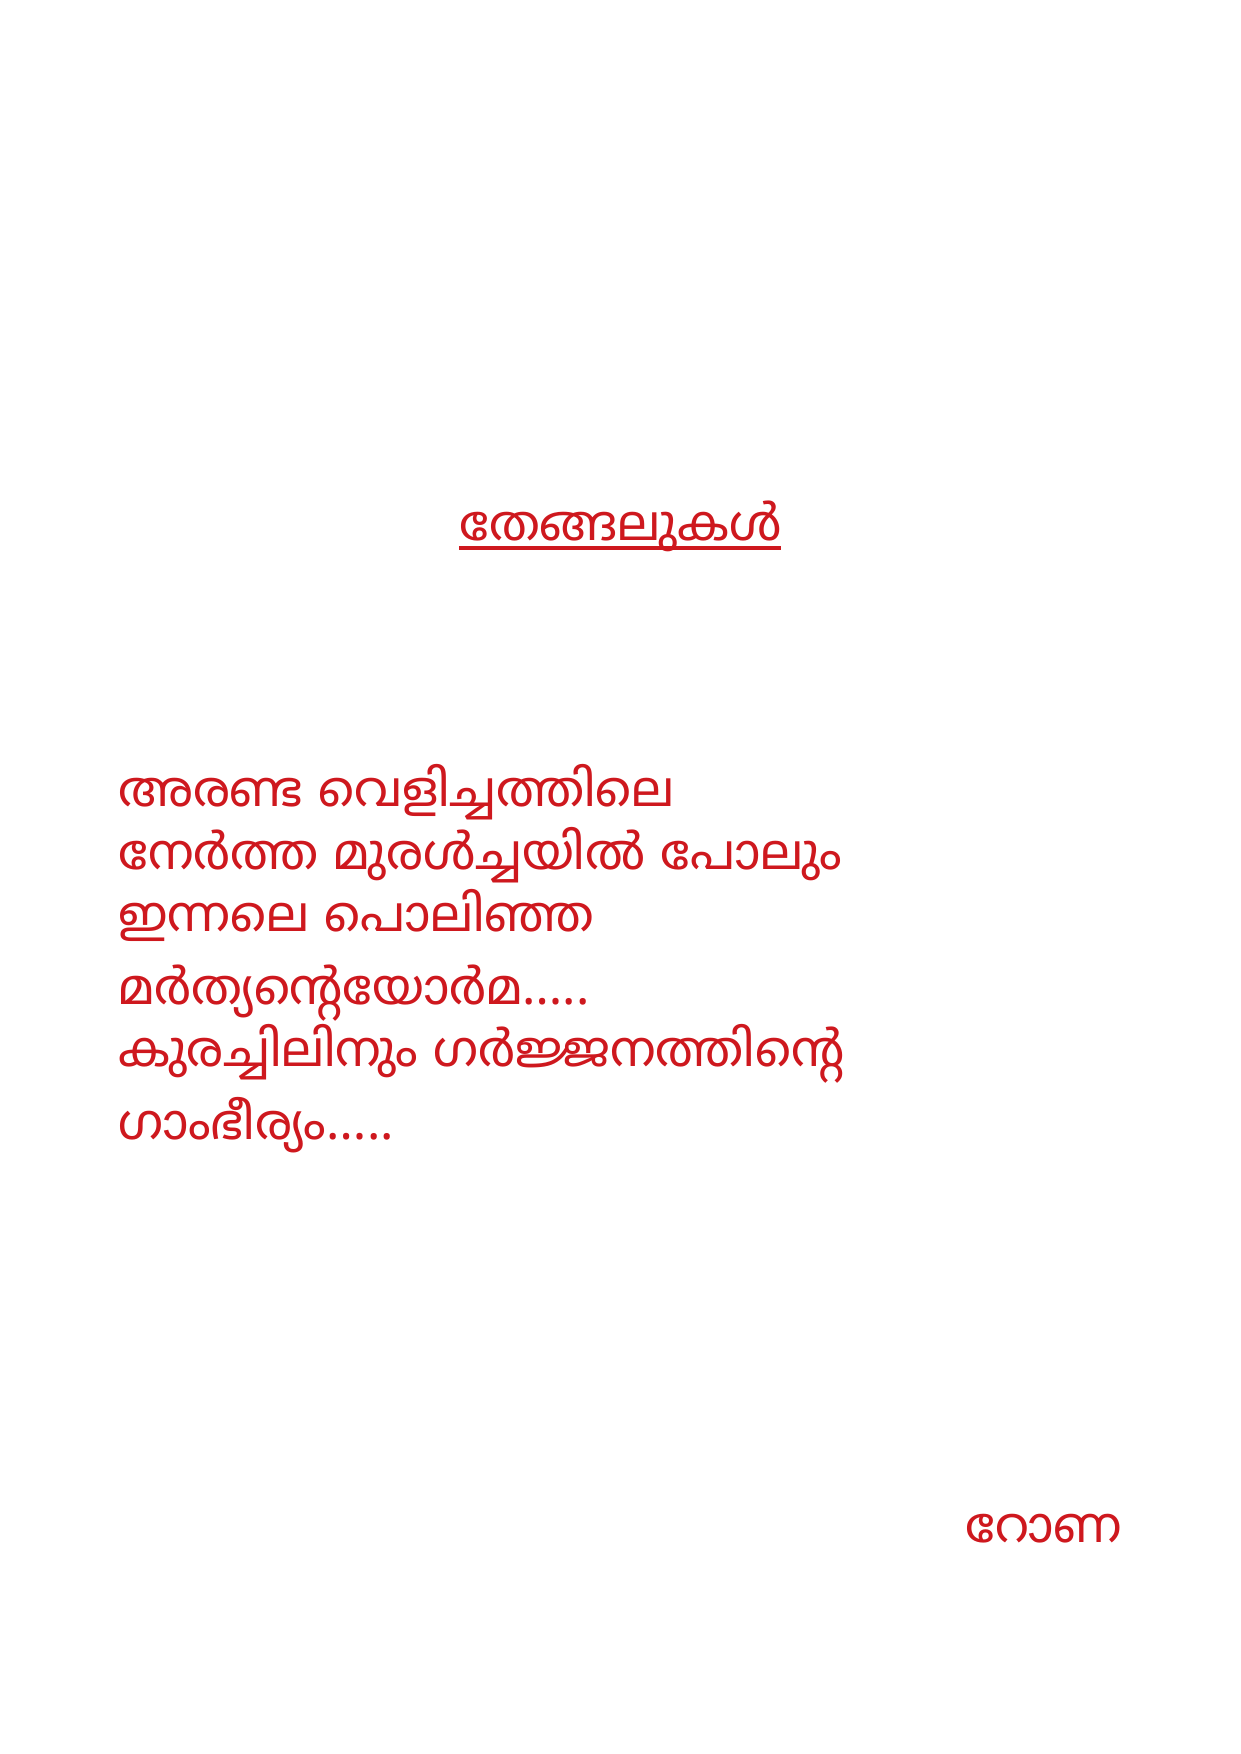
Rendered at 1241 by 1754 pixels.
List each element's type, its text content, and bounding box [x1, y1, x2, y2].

text തേങ്ങലുകൾ [118, 497, 1122, 559]
text അരണ്ട വെളിച്ചത്തിലെ നേർത്ത മുരൾച്ചയിൽ പോലും ഇന്നലെ പൊലിഞ്ഞ മർത്യന്റെയോർമ….. കുരച്ചിലിനും ഗർജ്ജനത്തിന്റെ ഗാംഭീര്യം….. [118, 763, 1122, 1158]
text റോണ [118, 1499, 1122, 1561]
